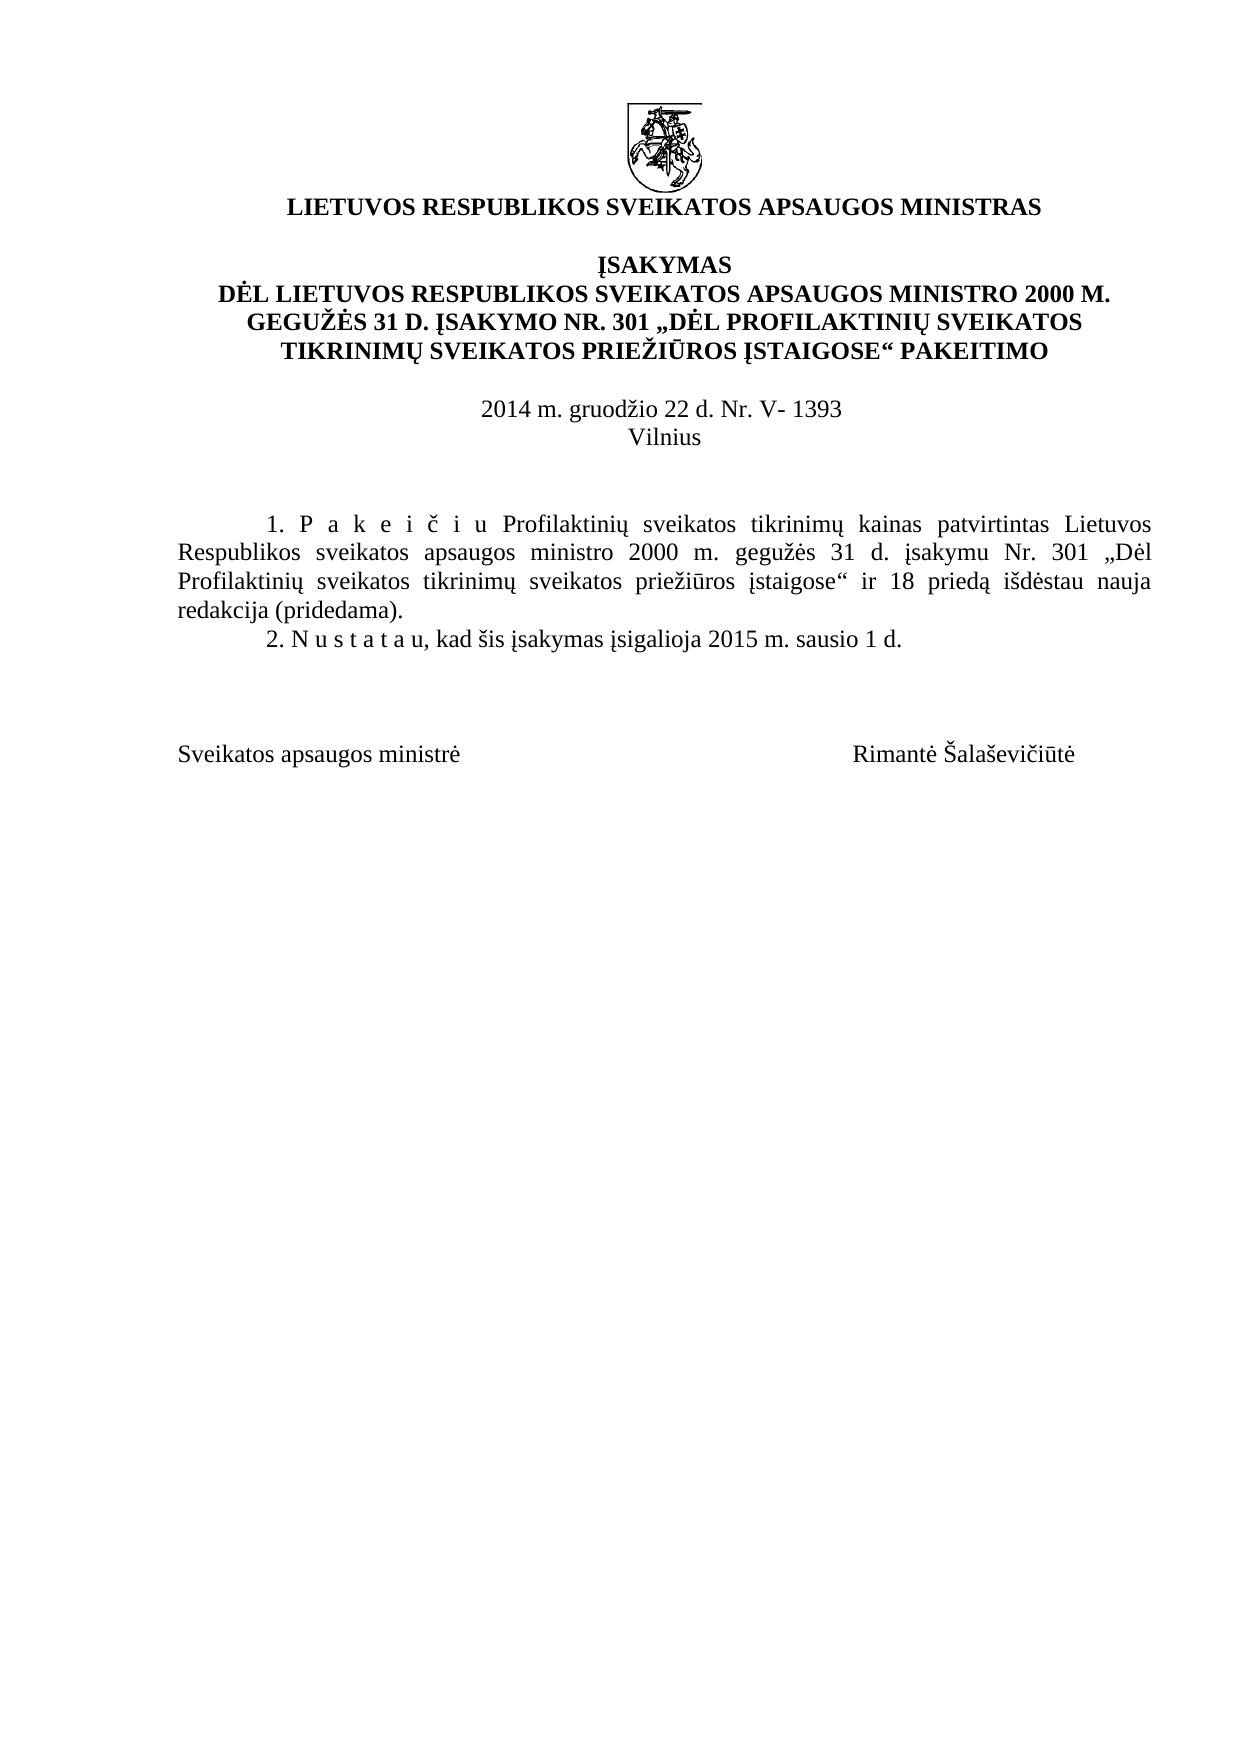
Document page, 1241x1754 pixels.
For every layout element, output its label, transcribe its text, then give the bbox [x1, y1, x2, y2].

text Vilnius [177, 422, 1152, 451]
text Sveikatos apsaugos ministrė Rimantė Šalaševičiūtė [177, 739, 1152, 767]
text DĖL LIETUVOS RESPUBLIKOS SVEIKATOS APSAUGOS MINISTRO 2000 M. GEGUŽĖS 31 D. ĮSAKYMO NR. 301 „DĖL PROFILAKTINIŲ SVEIKATOS TIKRINIMŲ SVEIKATOS PRIEŽIŪROS ĮSTAIGOSE“ PAKEITIMO [177, 279, 1152, 365]
text 1. P a k e i č i u Profilaktinių sveikatos tikrinimų kainas patvirtintas Lietuvos Respublikos sveikatos apsaugos ministro 2000 m. gegužės 31 d. įsakymu Nr. 301 „Dėl Profilaktinių sveikatos tikrinimų sveikatos priežiūros įstaigose“ ir 18 priedą išdėstau nauja redakcija (pridedama). [177, 509, 1152, 624]
text ĮSAKYMAS [177, 250, 1152, 279]
text 2. N u s t a t a u, kad šis įsakymas įsigalioja 2015 m. sausio 1 d. [177, 624, 1152, 652]
text 2014 m. gruodžio 22 d. Nr. V- 1393 [177, 394, 1152, 422]
text LIETUVOS RESPUBLIKOS SVEIKATOS APSAUGOS MINISTRAS [177, 192, 1152, 221]
